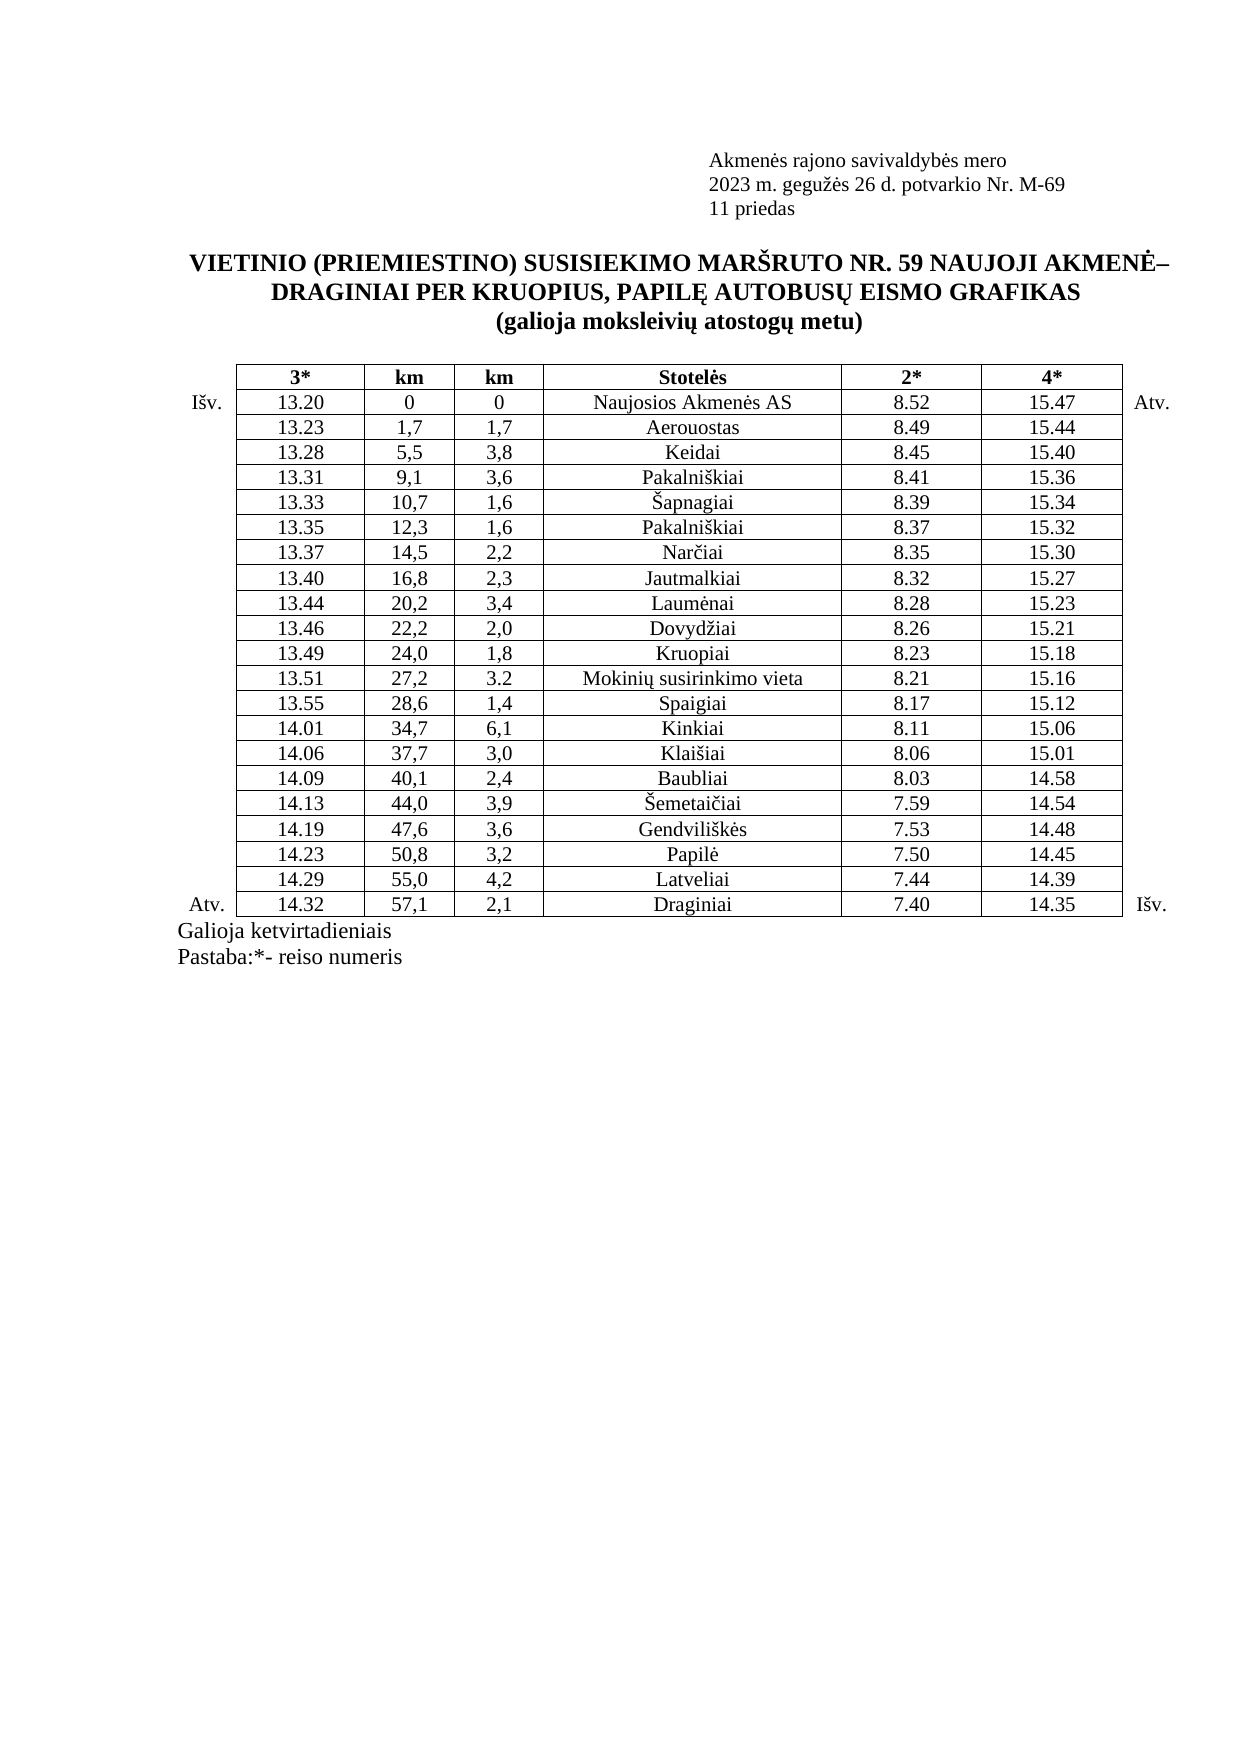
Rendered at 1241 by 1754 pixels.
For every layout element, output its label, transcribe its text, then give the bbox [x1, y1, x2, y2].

table_cell 3,6 [455, 816, 543, 841]
table_cell [1123, 740, 1181, 765]
table_cell 8.23 [842, 641, 981, 665]
table_cell 15.30 [982, 540, 1122, 564]
table_cell 13.46 [237, 616, 364, 640]
table_cell 1,4 [455, 691, 543, 715]
table_cell 14.01 [237, 716, 364, 740]
table_cell [178, 816, 236, 841]
text Pastaba:*- reiso numeris [177, 943, 1181, 969]
table_cell 13.33 [237, 490, 364, 514]
table_cell 15.01 [982, 741, 1122, 765]
table_cell Jautmalkiai [544, 565, 841, 589]
table_cell 20,2 [365, 591, 454, 614]
table_header km [365, 365, 454, 389]
table_cell [1123, 640, 1181, 665]
table_cell 8.52 [842, 390, 981, 414]
table_cell 8.45 [842, 440, 981, 464]
table_cell 2,3 [455, 565, 543, 589]
table_cell 14.48 [982, 816, 1122, 841]
table_cell 15.23 [982, 591, 1122, 614]
table_cell 8.06 [842, 741, 981, 765]
table_cell [178, 666, 236, 690]
table_cell [1123, 564, 1181, 589]
table_cell 13.23 [237, 415, 364, 439]
table_cell [1123, 414, 1181, 439]
table_cell 57,1 [365, 892, 454, 916]
table_cell Kruopiai [544, 641, 841, 665]
table_cell 13.31 [237, 465, 364, 489]
table_cell Draginiai [544, 892, 841, 916]
table_cell 28,6 [365, 691, 454, 715]
table_cell 13.28 [237, 440, 364, 464]
table_cell 15.06 [982, 716, 1122, 740]
table_cell 44,0 [365, 791, 454, 815]
table_cell [178, 867, 236, 891]
table_cell [178, 440, 236, 464]
table_cell 1,8 [455, 641, 543, 665]
table_cell Išv. [178, 390, 236, 414]
table_cell Kinkiai [544, 716, 841, 740]
table_cell Šemetaičiai [544, 791, 841, 815]
table_cell 7.44 [842, 867, 981, 891]
table_cell 3,0 [455, 741, 543, 765]
table_cell [178, 741, 236, 765]
table_cell Papilė [544, 842, 841, 866]
table_cell 8.49 [842, 415, 981, 439]
table_header 4* [982, 365, 1122, 389]
table_cell [178, 565, 236, 589]
table_cell [178, 465, 236, 489]
table_cell 2,1 [455, 892, 543, 916]
table_cell 14.54 [982, 791, 1122, 815]
table_cell 3,4 [455, 591, 543, 614]
text 2023 m. gegužės 26 d. potvarkio Nr. M-69 [177, 172, 1181, 196]
table_cell Latveliai [544, 867, 841, 891]
table_cell [1123, 765, 1181, 790]
table_cell [1123, 866, 1181, 891]
table_cell 15.32 [982, 515, 1122, 539]
table_cell 14.45 [982, 842, 1122, 866]
table_cell [178, 691, 236, 715]
table_cell 15.40 [982, 440, 1122, 464]
table_cell 13.20 [237, 390, 364, 414]
table_cell 15.16 [982, 666, 1122, 690]
table_cell 24,0 [365, 641, 454, 665]
table_cell 15.21 [982, 616, 1122, 640]
table_cell 8.11 [842, 716, 981, 740]
table_cell 1,6 [455, 490, 543, 514]
table_cell 14.23 [237, 842, 364, 866]
table_cell 14.13 [237, 791, 364, 815]
table_cell 13.55 [237, 691, 364, 715]
table_cell 8.41 [842, 465, 981, 489]
table_cell 14.06 [237, 741, 364, 765]
table_cell [178, 490, 236, 514]
table_cell 8.35 [842, 540, 981, 564]
table_cell Išv. [1123, 891, 1181, 916]
table_cell 34,7 [365, 716, 454, 740]
table_cell Mokinių susirinkimo vieta [544, 666, 841, 690]
table_cell 9,1 [365, 465, 454, 489]
table_cell 8.17 [842, 691, 981, 715]
table_cell Šapnagiai [544, 490, 841, 514]
table_cell 3,2 [455, 842, 543, 866]
table_cell Aerouostas [544, 415, 841, 439]
table_cell [178, 415, 236, 439]
table_cell 13.49 [237, 641, 364, 665]
table_cell 13.40 [237, 565, 364, 589]
table_cell 8.28 [842, 591, 981, 614]
table_cell 15.12 [982, 691, 1122, 715]
table_cell [178, 766, 236, 790]
table_cell 8.03 [842, 766, 981, 790]
table_cell 2,4 [455, 766, 543, 790]
table_cell 7.50 [842, 842, 981, 866]
table_header 2* [842, 365, 981, 389]
table_cell Laumėnai [544, 591, 841, 614]
table_cell 50,8 [365, 842, 454, 866]
table_cell 40,1 [365, 766, 454, 790]
table_cell 14.09 [237, 766, 364, 790]
table_cell [178, 716, 236, 740]
table_cell 1,7 [365, 415, 454, 439]
table_cell 14.35 [982, 892, 1122, 916]
table_cell 3.2 [455, 666, 543, 690]
table_cell Dovydžiai [544, 616, 841, 640]
table_cell 14.39 [982, 867, 1122, 891]
table_cell 8.26 [842, 616, 981, 640]
table_cell 8.21 [842, 666, 981, 690]
table_cell [1123, 690, 1181, 715]
table_cell Pakalniškiai [544, 515, 841, 539]
table_cell [178, 616, 236, 640]
table_cell 12,3 [365, 515, 454, 539]
table_cell 5,5 [365, 440, 454, 464]
text 11 priedas [177, 196, 1181, 220]
table_cell 14.32 [237, 892, 364, 916]
table_cell 27,2 [365, 666, 454, 690]
table_cell 14.19 [237, 816, 364, 841]
table_cell 10,7 [365, 490, 454, 514]
table_cell [1123, 665, 1181, 690]
table_cell 3,9 [455, 791, 543, 815]
table_cell 15.27 [982, 565, 1122, 589]
table_header 3* [237, 365, 364, 389]
table_cell [1123, 439, 1181, 464]
table_header km [455, 365, 543, 389]
table_cell 16,8 [365, 565, 454, 589]
table_cell 1,6 [455, 515, 543, 539]
table_cell [178, 591, 236, 614]
text Akmenės rajono savivaldybės mero [177, 148, 1181, 172]
table_cell 13.44 [237, 591, 364, 614]
table_cell [178, 540, 236, 564]
table_cell 14,5 [365, 540, 454, 564]
table_cell [178, 842, 236, 866]
table_cell Gendviliškės [544, 816, 841, 841]
table_header [178, 365, 236, 389]
table_cell Klaišiai [544, 741, 841, 765]
table_cell [178, 641, 236, 665]
table_cell 15.47 [982, 390, 1122, 414]
text Galioja ketvirtadieniais [177, 917, 1181, 943]
table_cell 13.37 [237, 540, 364, 564]
table_cell 8.39 [842, 490, 981, 514]
table_cell 3,8 [455, 440, 543, 464]
table_cell 13.51 [237, 666, 364, 690]
table_cell [1123, 489, 1181, 514]
table_cell 15.18 [982, 641, 1122, 665]
table_cell Atv. [178, 892, 236, 916]
table_cell 15.34 [982, 490, 1122, 514]
table_cell 7.59 [842, 791, 981, 815]
table_cell [1123, 790, 1181, 815]
table_cell [178, 515, 236, 539]
table_cell [1123, 841, 1181, 866]
table_cell 7.40 [842, 892, 981, 916]
table_cell Baubliai [544, 766, 841, 790]
table_cell 3,6 [455, 465, 543, 489]
table_cell 14.58 [982, 766, 1122, 790]
table_header [1123, 364, 1181, 389]
table_cell 4,2 [455, 867, 543, 891]
table_cell 15.44 [982, 415, 1122, 439]
text VIETINIO (PRIEMIESTINO) SUSISIEKIMO MARŠRUTO NR. 59 NAUJOJI AKMENĖ–DRAGINIAI PER KRUOPIUS, PAPILĘ AUTOBUSŲ EISMO GRAFIKAS [177, 248, 1181, 306]
table_cell 7.53 [842, 816, 981, 841]
table_cell 8.37 [842, 515, 981, 539]
table_cell 2,0 [455, 616, 543, 640]
table_cell 0 [455, 390, 543, 414]
table_cell [1123, 514, 1181, 539]
table_cell Naujosios Akmenės AS [544, 390, 841, 414]
table_cell 37,7 [365, 741, 454, 765]
table_cell [1123, 715, 1181, 740]
text (galioja moksleivių atostogų metu) [177, 306, 1181, 335]
table_cell Spaigiai [544, 691, 841, 715]
table_cell [178, 791, 236, 815]
table_cell 8.32 [842, 565, 981, 589]
table_cell 13.35 [237, 515, 364, 539]
table_cell 2,2 [455, 540, 543, 564]
table_header Stotelės [544, 365, 841, 389]
table_cell Atv. [1123, 389, 1181, 414]
table_cell 15.36 [982, 465, 1122, 489]
table_cell 22,2 [365, 616, 454, 640]
table_cell Keidai [544, 440, 841, 464]
table_cell Narčiai [544, 540, 841, 564]
table_cell 1,7 [455, 415, 543, 439]
table_cell 6,1 [455, 716, 543, 740]
table_cell 14.29 [237, 867, 364, 891]
table_cell 47,6 [365, 816, 454, 841]
table_cell Pakalniškiai [544, 465, 841, 489]
table_cell 0 [365, 390, 454, 414]
table_cell [1123, 590, 1181, 614]
table_cell 55,0 [365, 867, 454, 891]
table_cell [1123, 615, 1181, 640]
table_cell [1123, 539, 1181, 564]
table_cell [1123, 464, 1181, 489]
table_cell [1123, 815, 1181, 841]
